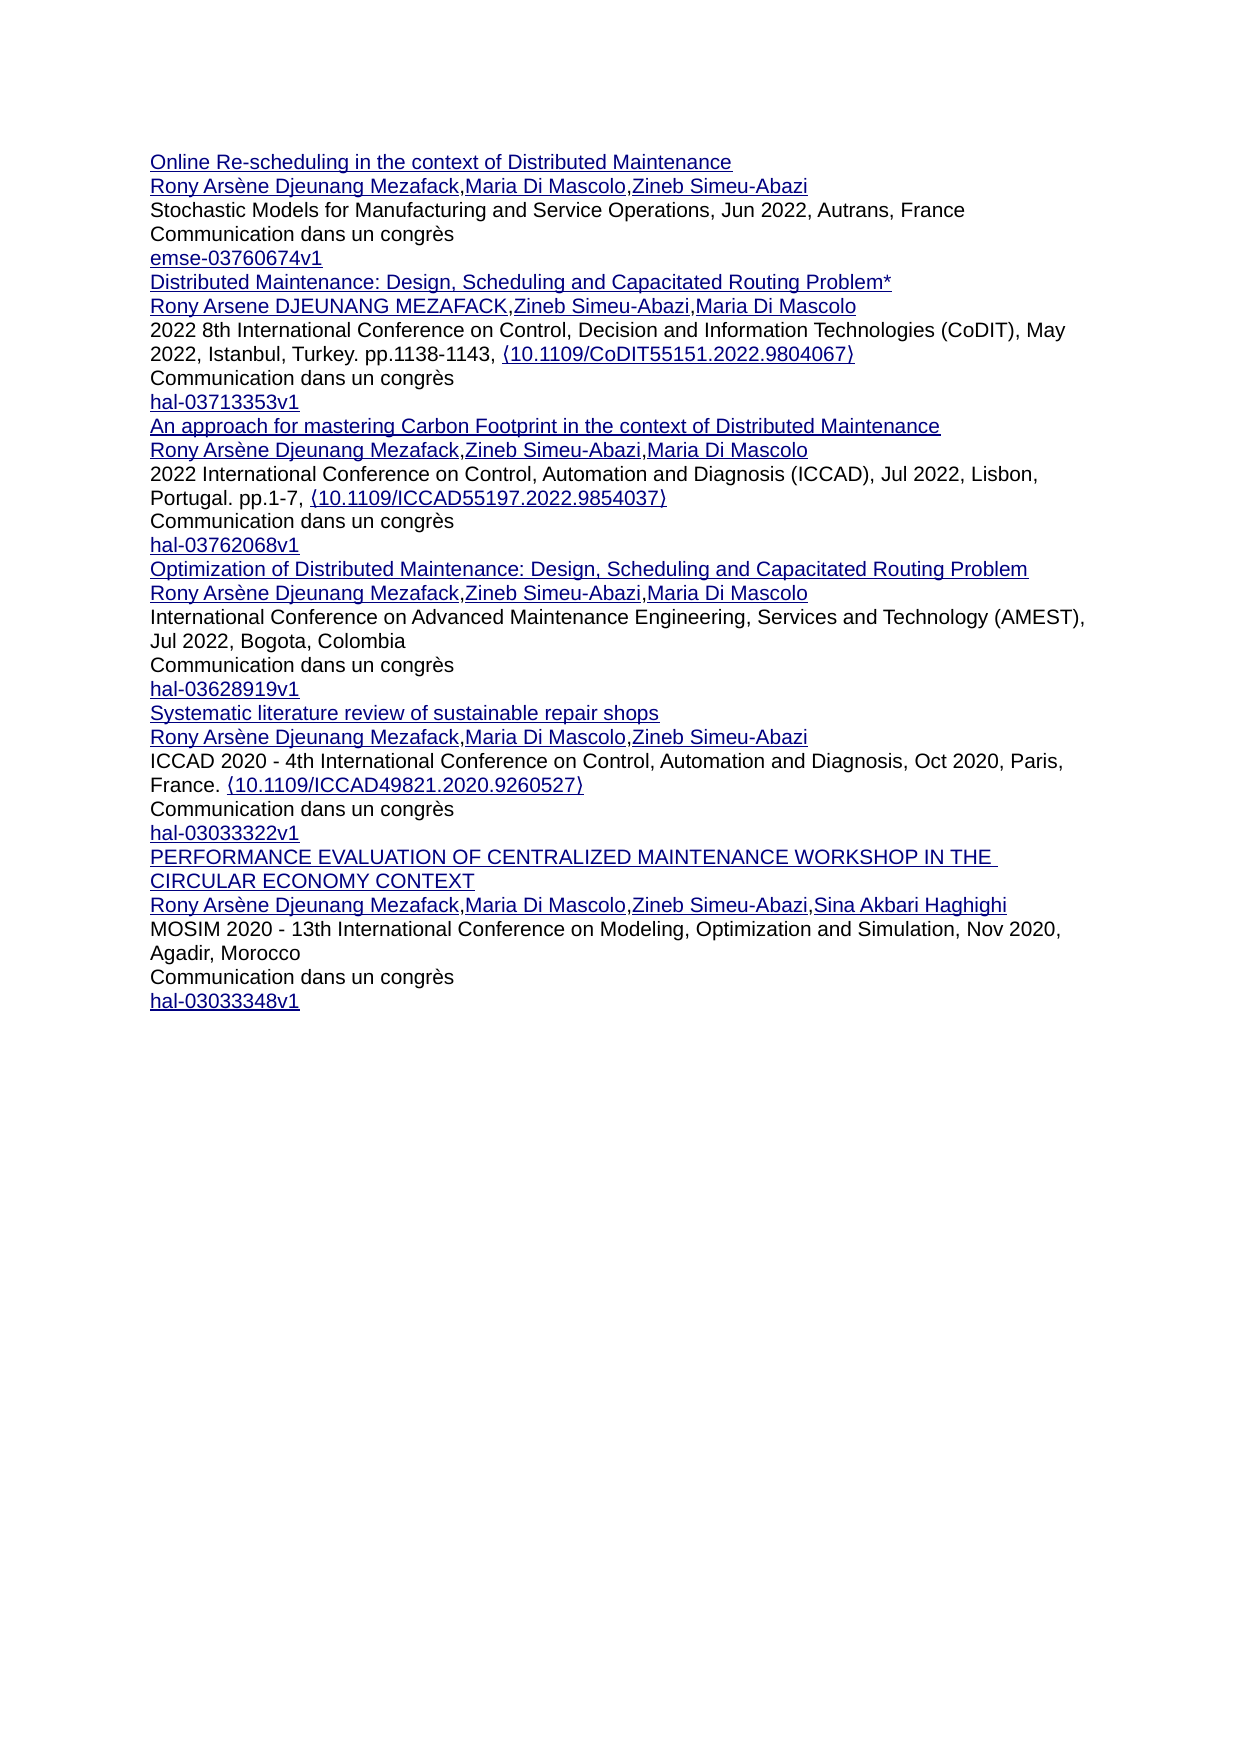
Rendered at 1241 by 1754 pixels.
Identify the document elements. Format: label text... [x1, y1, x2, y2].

table_cell An approach for mastering Carbon Footprint in the context of Distributed Maintenance Rony Arsène Djeunang Mezafack,Zineb Simeu-Abazi,Maria Di Mascolo 2022 International Conference on Control, Automation and Diagnosis (ICCAD), Jul 2022, Lisbon, Portugal. pp.1-7, ⟨10.1109/ICCAD55197.2022.9854037⟩ Communication dans un congrès hal-03762068v1 [150, 414, 1090, 557]
table_cell Distributed Maintenance: Design, Scheduling and Capacitated Routing Problem* Rony Arsene DJEUNANG MEZAFACK,Zineb Simeu-Abazi,Maria Di Mascolo 2022 8th International Conference on Control, Decision and Information Technologies (CoDIT), May 2022, Istanbul, Turkey. pp.1138-1143, ⟨10.1109/CoDIT55151.2022.9804067⟩ Communication dans un congrès hal-03713353v1 [150, 270, 1090, 413]
table_cell Systematic literature review of sustainable repair shops Rony Arsène Djeunang Mezafack,Maria Di Mascolo,Zineb Simeu-Abazi ICCAD 2020 - 4th International Conference on Control, Automation and Diagnosis, Oct 2020, Paris, France. ⟨10.1109/ICCAD49821.2020.9260527⟩ Communication dans un congrès hal-03033322v1 [150, 701, 1090, 845]
table_cell Online Re-scheduling in the context of Distributed Maintenance Rony Arsène Djeunang Mezafack,Maria Di Mascolo,Zineb Simeu-Abazi Stochastic Models for Manufacturing and Service Operations, Jun 2022, Autrans, France Communication dans un congrès emse-03760674v1 [150, 150, 1090, 270]
table_cell Optimization of Distributed Maintenance: Design, Scheduling and Capacitated Routing Problem Rony Arsène Djeunang Mezafack,Zineb Simeu-Abazi,Maria Di Mascolo International Conference on Advanced Maintenance Engineering, Services and Technology (AMEST), Jul 2022, Bogota, Colombia Communication dans un congrès hal-03628919v1 [150, 557, 1090, 701]
table_cell PERFORMANCE EVALUATION OF CENTRALIZED MAINTENANCE WORKSHOP IN THE CIRCULAR ECONOMY CONTEXT Rony Arsène Djeunang Mezafack,Maria Di Mascolo,Zineb Simeu-Abazi,Sina Akbari Haghighi MOSIM 2020 - 13th International Conference on Modeling, Optimization and Simulation, Nov 2020, Agadir, Morocco Communication dans un congrès hal-03033348v1 [150, 845, 1090, 1012]
